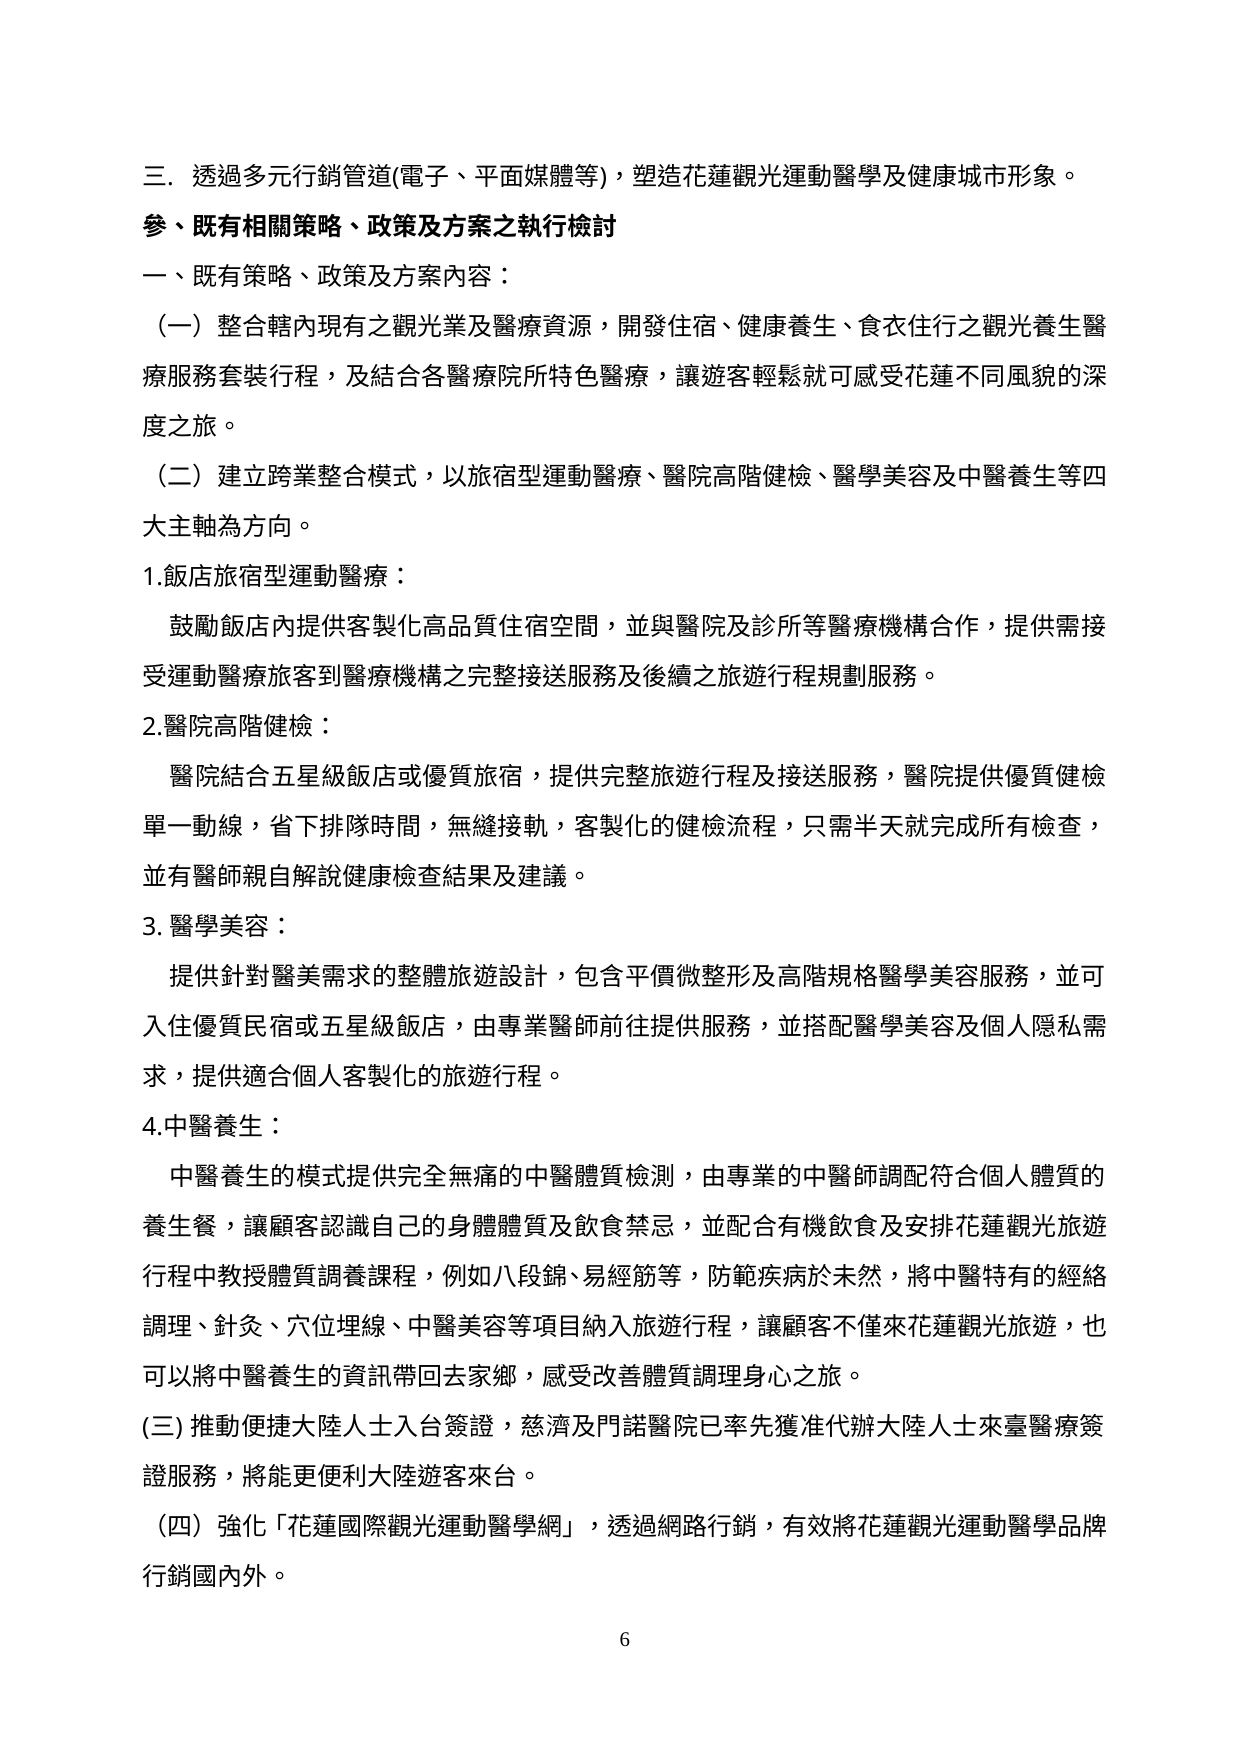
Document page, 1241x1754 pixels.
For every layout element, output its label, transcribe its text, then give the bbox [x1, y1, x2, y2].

text 4.中醫養生： [142, 1096, 1107, 1146]
list 透過多元行銷管道(電子、平面媒體等)，塑造花蓮觀光運動醫學及健康城市形象。 [142, 146, 1107, 196]
text 參、既有相關策略、政策及方案之執行檢討 [142, 196, 1107, 246]
text 3. 醫學美容： [142, 896, 1107, 946]
text （四）強化「花蓮國際觀光運動醫學網」，透過網路行銷，有效將花蓮觀光運動醫學品牌行銷國內外。 [142, 1496, 1107, 1596]
text 2.醫院高階健檢： [142, 696, 1107, 746]
text 1.飯店旅宿型運動醫療： [142, 546, 1107, 596]
text （二）建立跨業整合模式，以旅宿型運動醫療、醫院高階健檢、醫學美容及中醫養生等四大主軸為方向。 [142, 446, 1107, 546]
text (三) 推動便捷大陸人士入台簽證，慈濟及門諾醫院已率先獲准代辦大陸人士來臺醫療簽 證服務，將能更便利大陸遊客來台。 [142, 1396, 1107, 1496]
text （一）整合轄內現有之觀光業及醫療資源，開發住宿、健康養生、食衣住行之觀光養生醫療服務套裝行程，及結合各醫療院所特色醫療，讓遊客輕鬆就可感受花蓮不同風貌的深度之旅。 [142, 296, 1107, 446]
text 中醫養生的模式提供完全無痛的中醫體質檢測，由專業的中醫師調配符合個人體質的養生餐，讓顧客認識自己的身體體質及飲食禁忌，並配合有機飲食及安排花蓮觀光旅遊行程中教授體質調養課程，例如八段錦、易經筋等，防範疾病於未然，將中醫特有的經絡調理、針灸、穴位埋線、中醫美容等項目納入旅遊行程，讓顧客不僅來花蓮觀光旅遊，也可以將中醫養生的資訊帶回去家鄉，感受改善體質調理身心之旅。 [142, 1146, 1107, 1396]
text 提供針對醫美需求的整體旅遊設計，包含平價微整形及高階規格醫學美容服務，並可入住優質民宿或五星級飯店，由專業醫師前往提供服務，並搭配醫學美容及個人隠私需求，提供適合個人客製化的旅遊行程。 [142, 946, 1107, 1096]
text 醫院結合五星級飯店或優質旅宿，提供完整旅遊行程及接送服務，醫院提供優質健檢單一動線，省下排隊時間，無縫接軌，客製化的健檢流程，只需半天就完成所有檢查，並有醫師親自解說健康檢查結果及建議。 [142, 746, 1107, 896]
text 一、既有策略、政策及方案內容： [142, 246, 1107, 296]
text 鼓勵飯店內提供客製化高品質住宿空間，並與醫院及診所等醫療機構合作，提供需接受運動醫療旅客到醫療機構之完整接送服務及後續之旅遊行程規劃服務。 [142, 596, 1107, 696]
